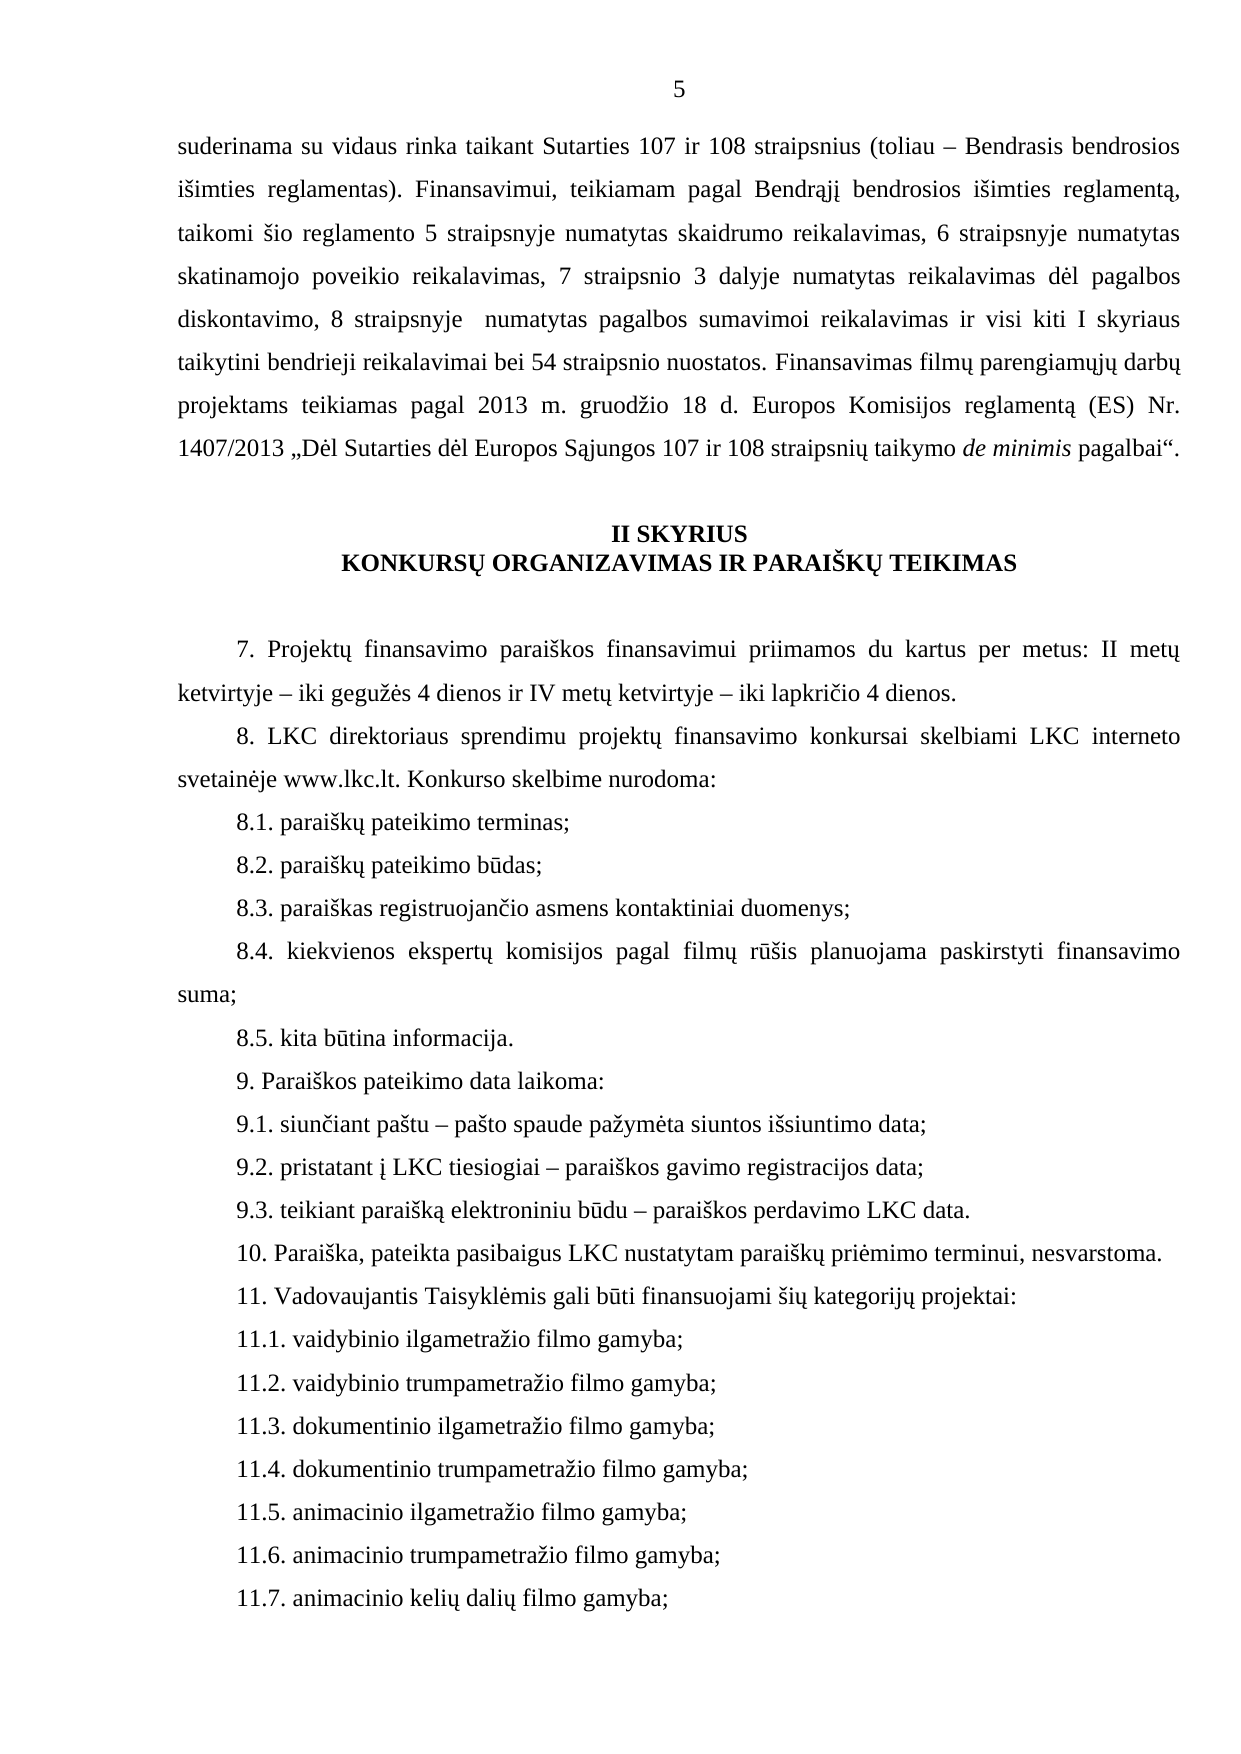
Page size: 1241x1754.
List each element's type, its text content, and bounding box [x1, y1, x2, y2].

text 8.1. paraiškų pateikimo terminas; [177, 807, 1181, 836]
text 8.3. paraiškas registruojančio asmens kontaktiniai duomenys; [177, 893, 1181, 922]
text 8.2. paraiškų pateikimo būdas; [177, 850, 1181, 879]
text 11.4. dokumentinio trumpametražio filmo gamyba; [177, 1454, 1181, 1483]
text 11.3. dokumentinio ilgametražio filmo gamyba; [177, 1411, 1181, 1439]
text 9.3. teikiant paraišką elektroniniu būdu – paraiškos perdavimo LKC data. [177, 1195, 1181, 1224]
text II skyrius [177, 519, 1181, 548]
text 7. Projektų finansavimo paraiškos finansavimui priimamos du kartus per metus: II metų ketvirtyje – iki gegužės 4 dienos ir IV metų ketvirtyje – iki lapkričio 4 dienos. [177, 634, 1181, 706]
text 8. LKC direktoriaus sprendimu projektų finansavimo konkursai skelbiami LKC interneto svetainėje www.lkc.lt. Konkurso skelbime nurodoma: [177, 721, 1181, 793]
text 11.7. animacinio kelių dalių filmo gamyba; [177, 1583, 1181, 1612]
text 11.5. animacinio ilgametražio filmo gamyba; [177, 1497, 1181, 1526]
text 8.5. kita būtina informacija. [177, 1023, 1181, 1051]
text 9. Paraiškos pateikimo data laikoma: [177, 1066, 1181, 1094]
text 11.2. vaidybinio trumpametražio filmo gamyba; [177, 1368, 1181, 1396]
text 11. Vadovaujantis Taisyklėmis gali būti finansuojami šių kategorijų projektai: [177, 1281, 1181, 1310]
text 8.4. kiekvienos ekspertų komisijos pagal filmų rūšis planuojama paskirstyti finansavimo suma; [177, 936, 1181, 1008]
text 11.6. animacinio trumpametražio filmo gamyba; [177, 1540, 1181, 1569]
text suderinama su vidaus rinka taikant Sutarties 107 ir 108 straipsnius (toliau – Bendrasis bendrosios išimties reglamentas). Finansavimui, teikiamam pagal Bendrąjį bendrosios išimties reglamentą, taikomi šio reglamento 5 straipsnyje numatytas skaidrumo reikalavimas, 6 straipsnyje numatytas skatinamojo poveikio reikalavimas, 7 straipsnio 3 dalyje numatytas reikalavimas dėl pagalbos diskontavimo, 8 straipsnyje numatytas pagalbos sumavimoi reikalavimas ir visi kiti I skyriaus taikytini bendrieji reikalavimai bei 54 straipsnio nuostatos. Finansavimas filmų parengiamųjų darbų projektams teikiamas pagal 2013 m. gruodžio 18 d. Europos Komisijos reglamentą (ES) Nr. 1407/2013 „Dėl Sutarties dėl Europos Sąjungos 107 ir 108 straipsnių taikymo de minimis pagalbai“. [177, 131, 1181, 462]
text 9.2. pristatant į LKC tiesiogiai – paraiškos gavimo registracijos data; [177, 1152, 1181, 1181]
text 11.1. vaidybinio ilgametražio filmo gamyba; [177, 1324, 1181, 1353]
text KONKURSų ORGANIZAVIMAS IR PARAIŠKŲ TEIKIMAS [177, 548, 1181, 577]
text 10. Paraiška, pateikta pasibaigus LKC nustatytam paraiškų priėmimo terminui, nesvarstoma. [177, 1238, 1181, 1267]
text 9.1. siunčiant paštu – pašto spaude pažymėta siuntos išsiuntimo data; [177, 1109, 1181, 1138]
